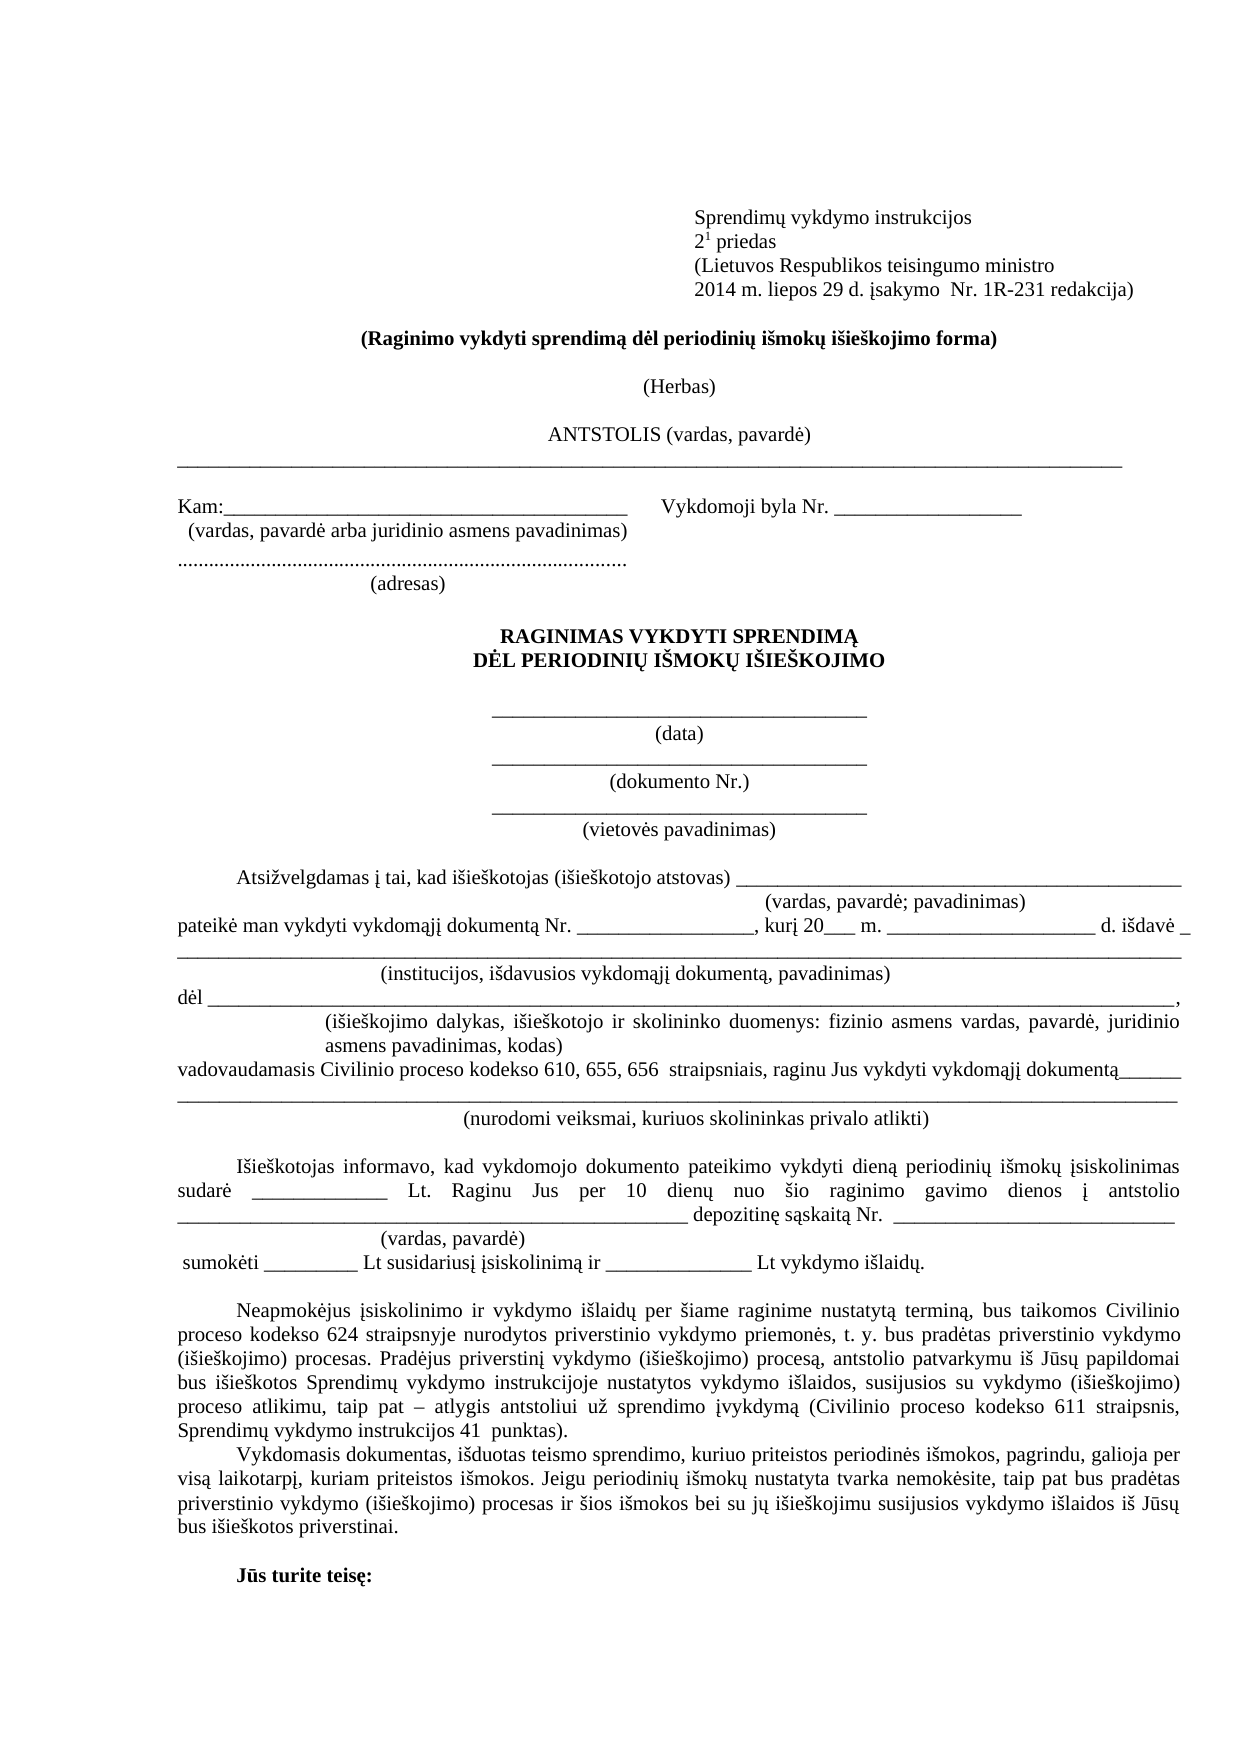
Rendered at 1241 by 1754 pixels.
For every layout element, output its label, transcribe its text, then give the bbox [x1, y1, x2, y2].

text Neapmokėjus įsiskolinimo ir vykdymo išlaidų per šiame raginime nustatytą terminą, bus taikomos Civilinio proceso kodekso 624 straipsnyje nurodytos priverstinio vykdymo priemonės, t. y. bus pradėtas priverstinio vykdymo (išieškojimo) procesas. Pradėjus priverstinį vykdymo (išieškojimo) procesą, antstolio patvarkymu iš Jūsų papildomai bus išieškotos Sprendimų vykdymo instrukcijoje nustatytos vykdymo išlaidos, susijusios su vykdymo (išieškojimo) proceso atlikimu, taip pat – atlygis antstoliui už sprendimo įvykdymą (Civilinio proceso kodekso 611 straipsnis, Sprendimų vykdymo instrukcijos 41 punktas). [177, 1298, 1181, 1442]
text Vykdomasis dokumentas, išduotas teismo sprendimo, kuriuo priteistos periodinės išmokos, pagrindu, galioja per visą laikotarpį, kuriam priteistos išmokos. Jeigu periodinių išmokų nustatyta tvarka nemokėsite, taip pat bus pradėtas priverstinio vykdymo (išieškojimo) procesas ir šios išmokos bei su jų išieškojimu susijusios vykdymo išlaidos iš Jūsų bus išieškotos priverstinai. [177, 1442, 1181, 1538]
text pateikė man vykdyti vykdomąjį dokumentą Nr. _________________, kurį 20___ m. ____________________ d. išdavė [177, 913, 1181, 937]
text (dokumento Nr.) [177, 768, 1181, 793]
text (nurodomi veiksmai, kuriuos skolininkas privalo atlikti) [384, 1105, 1181, 1129]
text dėl ‚ [177, 985, 1181, 1009]
text ____________________________________ [177, 696, 1181, 720]
text (vardas, pavardė; pavadinimas) [765, 889, 1181, 913]
text Sprendimų vykdymo instrukcijos [694, 205, 1181, 229]
text sumokėti _________ Lt susidariusį įsiskolinimą ir ______________ Lt vykdymo išlaidų. [177, 1250, 1181, 1274]
table_header Kam: (vardas, pavardė arba juridinio asmens pavadinimas) [166, 494, 649, 547]
table_cell . (adresas) [166, 547, 649, 600]
text (vardas, pavardė) [177, 1226, 1181, 1250]
text (išieškojimo dalykas, išieškotojo ir skolininko duomenys: fizinio asmens vardas, pavardė, juridinio asmens pavadinimas, kodas) [325, 1009, 1181, 1057]
text Atsižvelgdamas į tai, kad išieškotojas (išieškotojo atstovas) [177, 865, 1181, 889]
text (institucijos, išdavusios vykdomąjį dokumentą, pavadinimas) [177, 961, 1181, 985]
text ________________________________________________________________________________________________ [177, 1081, 1181, 1105]
text RAGINIMAS VYKDYTI SPRENDIMĄ [177, 624, 1181, 648]
text Jūs turite teisę: [177, 1563, 1181, 1587]
text ____________________________________ [177, 744, 1181, 768]
text 21 priedas [694, 229, 1181, 253]
text (vietovės pavadinimas) [177, 817, 1181, 841]
text (data) [177, 720, 1181, 744]
text (Raginimo vykdyti sprendimą dėl periodinių išmokų išieškojimo forma) [177, 325, 1181, 349]
text DĖL PERIODINIŲ IŠMOKŲ IŠIEŠKOJIMO [177, 648, 1181, 672]
text 2014 m. liepos 29 d. įsakymo Nr. 1R-231 redakcija) [694, 277, 1181, 301]
text Išieškotojas informavo, kad vykdomojo dokumento pateikimo vykdyti dieną periodinių išmokų įsiskolinimas sudarė _____________ Lt. Raginu Jus per 10 dienų nuo šio raginimo gavimo dienos į antstolio _________________________________________________ depozitinę sąskaitą Nr. ___________________________ [177, 1153, 1181, 1226]
text vadovaudamasis Civilinio proceso kodekso 610, 655, 656 straipsniais, raginu Jus vykdyti vykdomąjį dokumentą [177, 1057, 1181, 1081]
text ____________________________________ [177, 793, 1181, 817]
table_header Vykdomoji byla Nr. __________________ [649, 494, 1111, 600]
text (Lietuvos Respublikos teisingumo ministro [694, 253, 1181, 277]
text ANTSTOLIS (vardas, pavardė) [177, 422, 1181, 446]
text (Herbas) [177, 373, 1181, 398]
